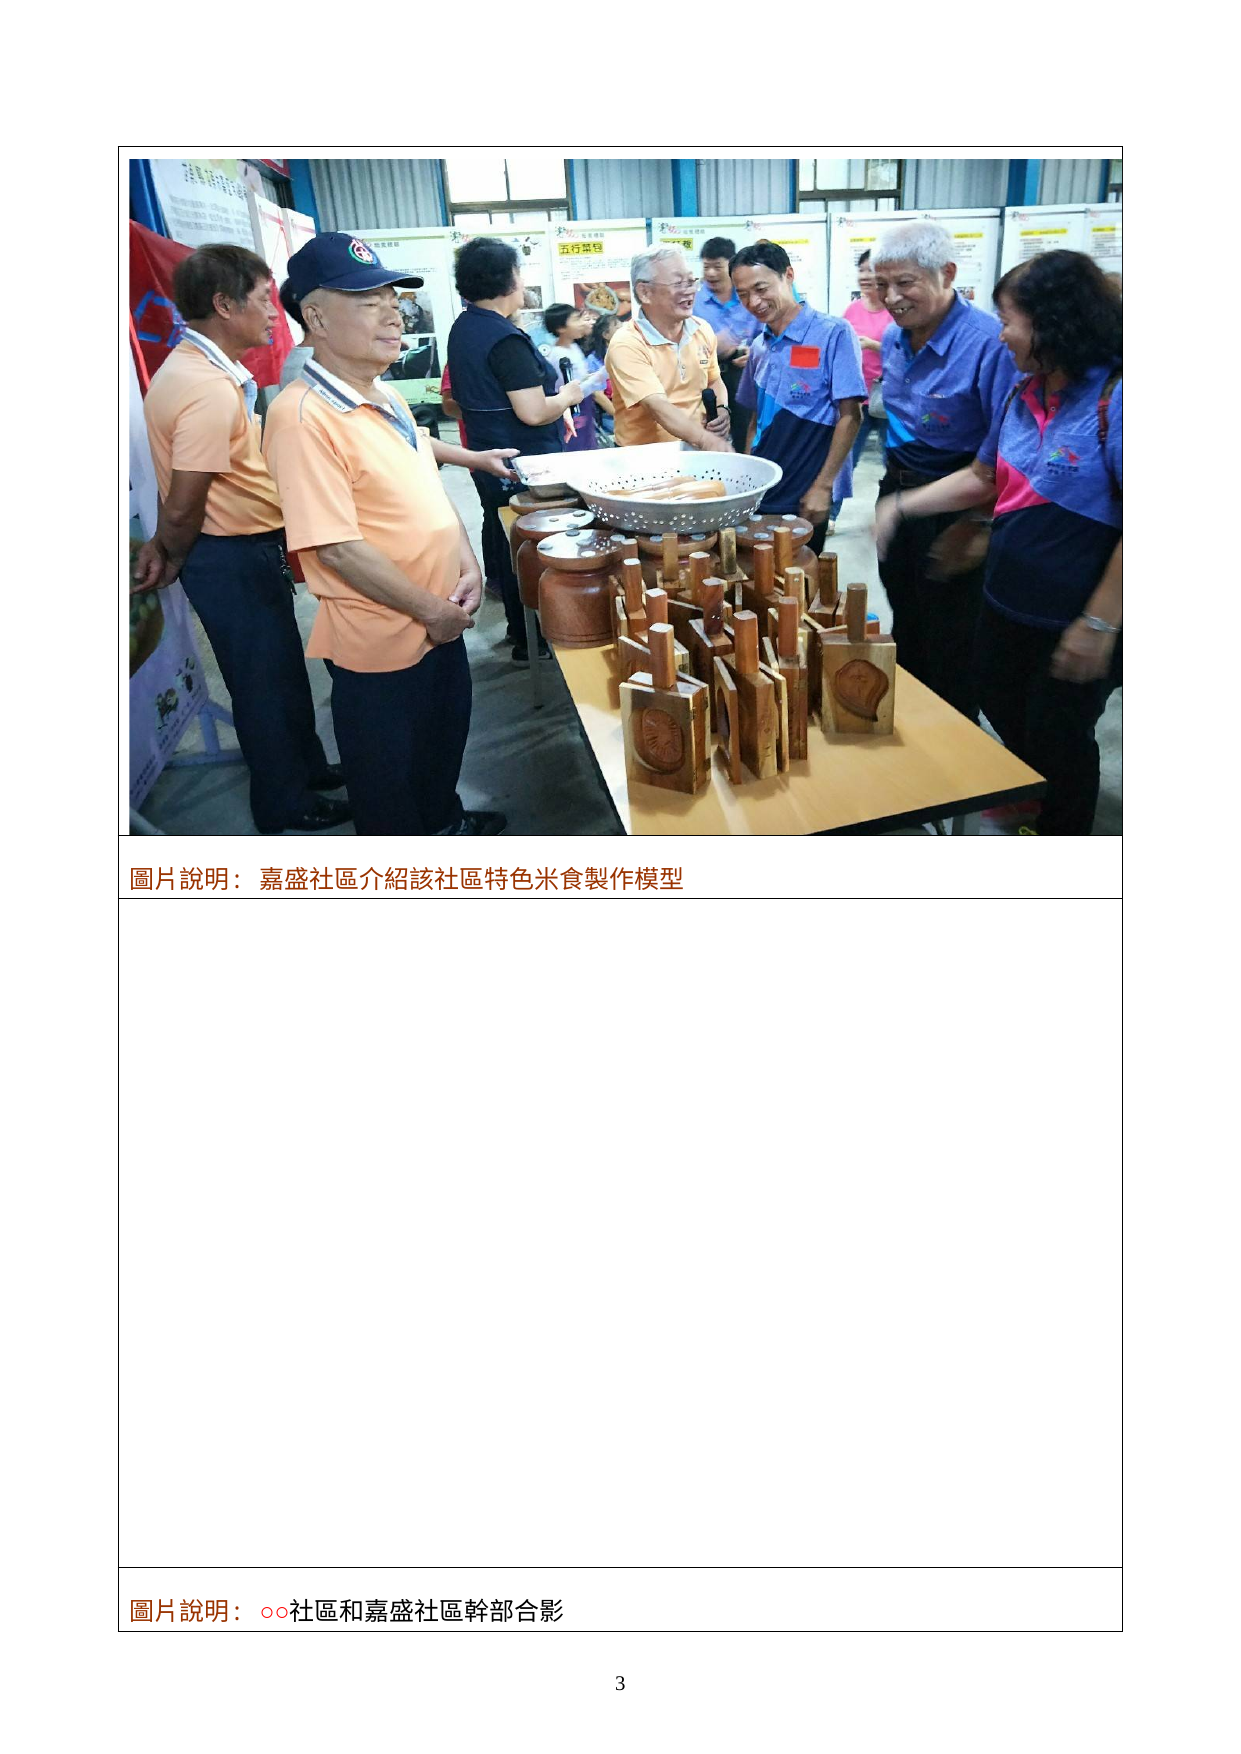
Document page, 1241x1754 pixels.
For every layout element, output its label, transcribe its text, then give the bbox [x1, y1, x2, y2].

table_cell 圖片說明: ○○社區和嘉盛社區幹部合影 [119, 1568, 1122, 1631]
table_cell [119, 899, 1122, 1567]
table_cell 圖片說明: 嘉盛社區介紹該社區特色米食製作模型 [119, 836, 1122, 898]
table_header [119, 147, 1122, 835]
